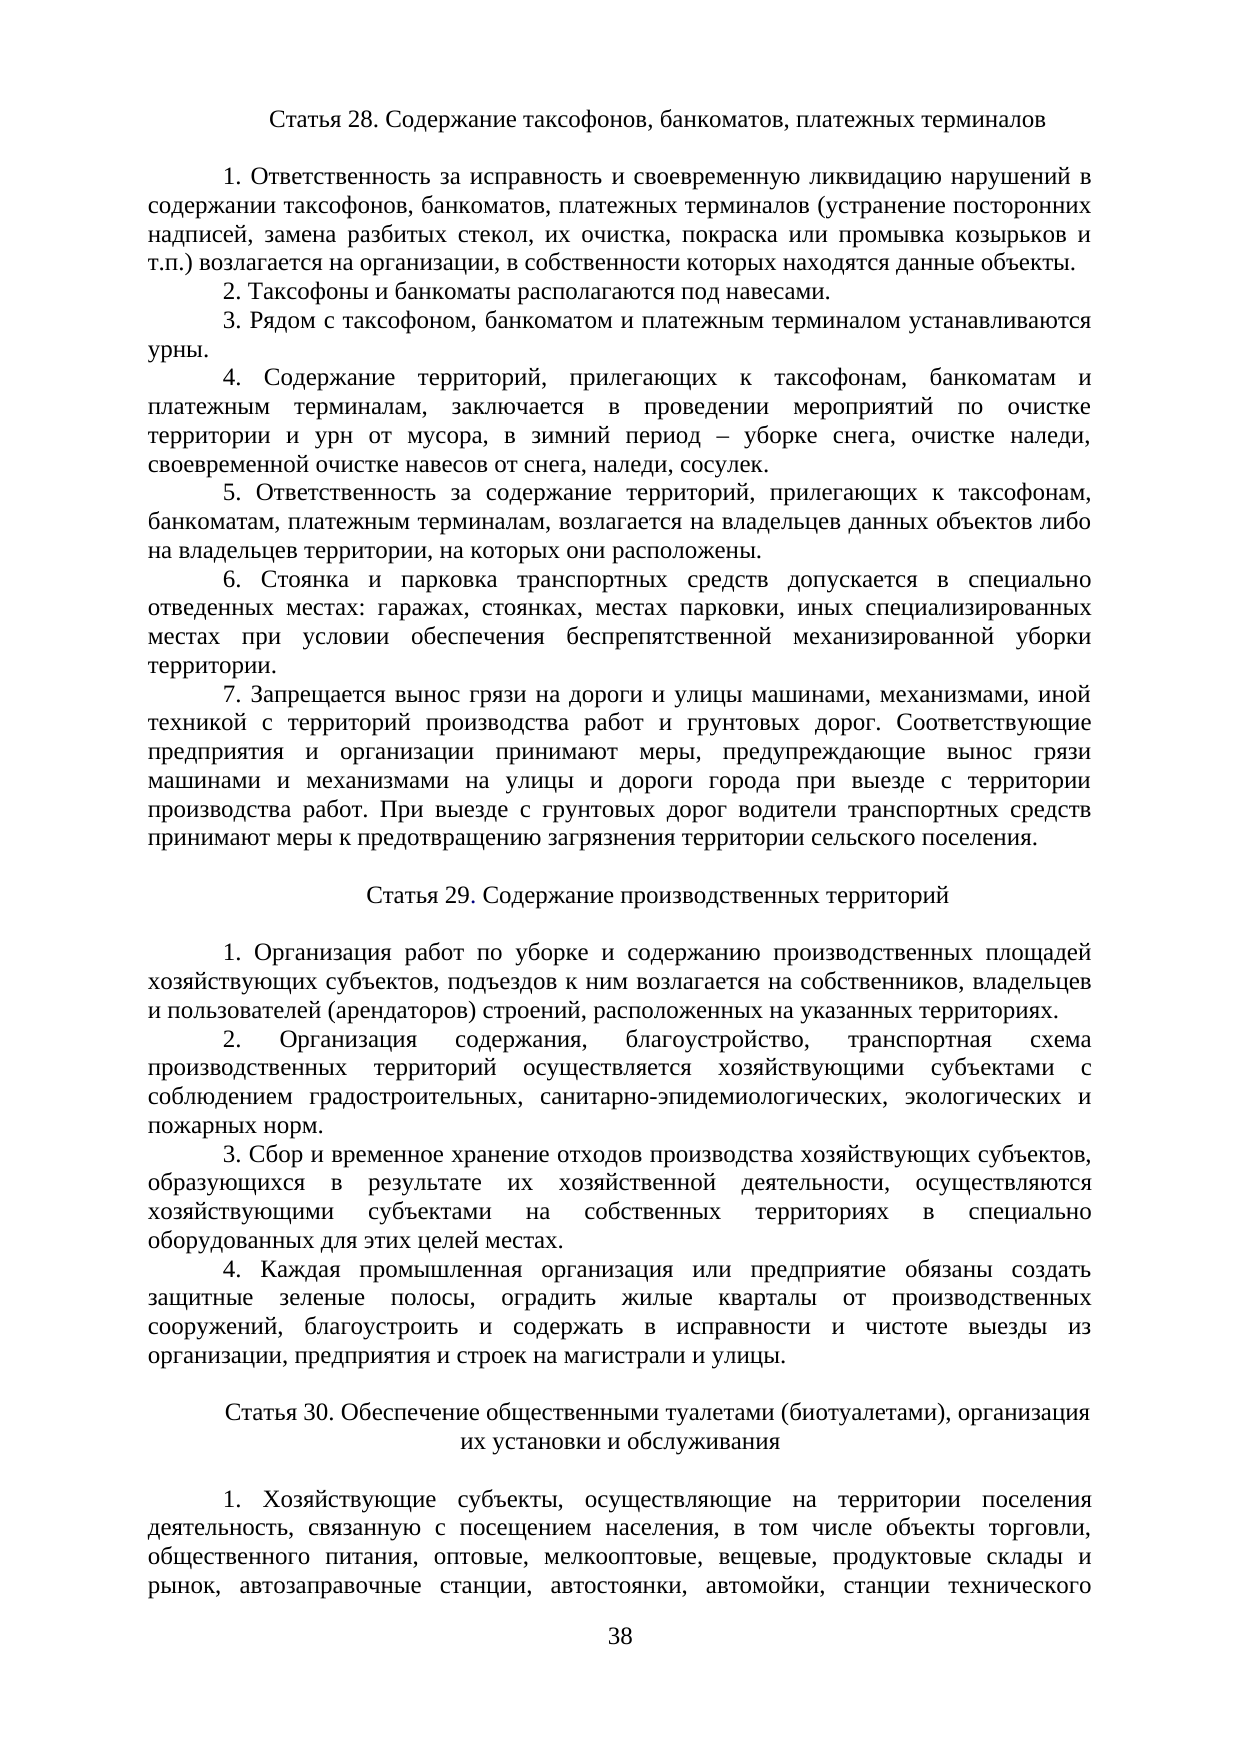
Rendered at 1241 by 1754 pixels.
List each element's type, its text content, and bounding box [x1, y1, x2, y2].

text 4. Содержание территорий, прилегающих к таксофонам, банкоматам и платежным терминалам, заключается в проведении мероприятий по очистке территории и урн от мусора, в зимний период – уборке снега, очистке наледи, своевременной очистке навесов от снега, наледи, сосулек. [148, 362, 1092, 477]
text Статья 30. Обеспечение общественными туалетами (биотуалетами), организация их установки и обслуживания [148, 1397, 1092, 1455]
text 2. Организация содержания, благоустройство, транспортная схема производственных территорий осуществляется хозяйствующими субъектами с соблюдением градостроительных, санитарно-эпидемиологических, экологических и пожарных норм. [148, 1024, 1092, 1139]
text 1. Ответственность за исправность и своевременную ликвидацию нарушений в содержании таксофонов, банкоматов, платежных терминалов (устранение посторонних надписей, замена разбитых стекол, их очистка, покраска или промывка козырьков и т.п.) возлагается на организации, в собственности которых находятся данные объекты. [148, 161, 1092, 276]
text 3. Рядом с таксофоном, банкоматом и платежным терминалом устанавливаются урны. [148, 305, 1092, 362]
text 5. Ответственность за содержание территорий, прилегающих к таксофонам, банкоматам, платежным терминалам, возлагается на владельцев данных объектов либо на владельцев территории, на которых они расположены. [148, 477, 1092, 564]
text 3. Сбор и временное хранение отходов производства хозяйствующих субъектов, образующихся в результате их хозяйственной деятельности, осуществляются хозяйствующими субъектами на собственных территориях в специально оборудованных для этих целей местах. [148, 1139, 1092, 1254]
text 7. Запрещается вынос грязи на дороги и улицы машинами, механизмами, иной техникой с территорий производства работ и грунтовых дорог. Соответствующие предприятия и организации принимают меры, предупреждающие вынос грязи машинами и механизмами на улицы и дороги города при выезде с территории производства работ. При выезде с грунтовых дорог водители транспортных средств принимают меры к предотвращению загрязнения территории сельского поселения. [148, 679, 1092, 851]
text Статья 29. Содержание производственных территорий [148, 880, 1092, 909]
text Статья 28. Содержание таксофонов, банкоматов, платежных терминалов [148, 104, 1092, 132]
text 6. Стоянка и парковка транспортных средств допускается в специально отведенных местах: гаражах, стоянках, местах парковки, иных специализированных местах при условии обеспечения беспрепятственной механизированной уборки территории. [148, 564, 1092, 679]
text 1. Хозяйствующие субъекты, осуществляющие на территории поселения деятельность, связанную с посещением населения, в том числе объекты торговли, общественного питания, оптовые, мелкооптовые, вещевые, продуктовые склады и рынок, автозаправочные станции, автостоянки, автомойки, станции технического [148, 1484, 1092, 1599]
text 4. Каждая промышленная организация или предприятие обязаны создать защитные зеленые полосы, оградить жилые кварталы от производственных сооружений, благоустроить и содержать в исправности и чистоте выезды из организации, предприятия и строек на магистрали и улицы. [148, 1254, 1092, 1369]
text 1. Организация работ по уборке и содержанию производственных площадей хозяйствующих субъектов, подъездов к ним возлагается на собственников, владельцев и пользователей (арендаторов) строений, расположенных на указанных территориях. [148, 937, 1092, 1024]
text 2. Таксофоны и банкоматы располагаются под навесами. [148, 276, 1092, 305]
